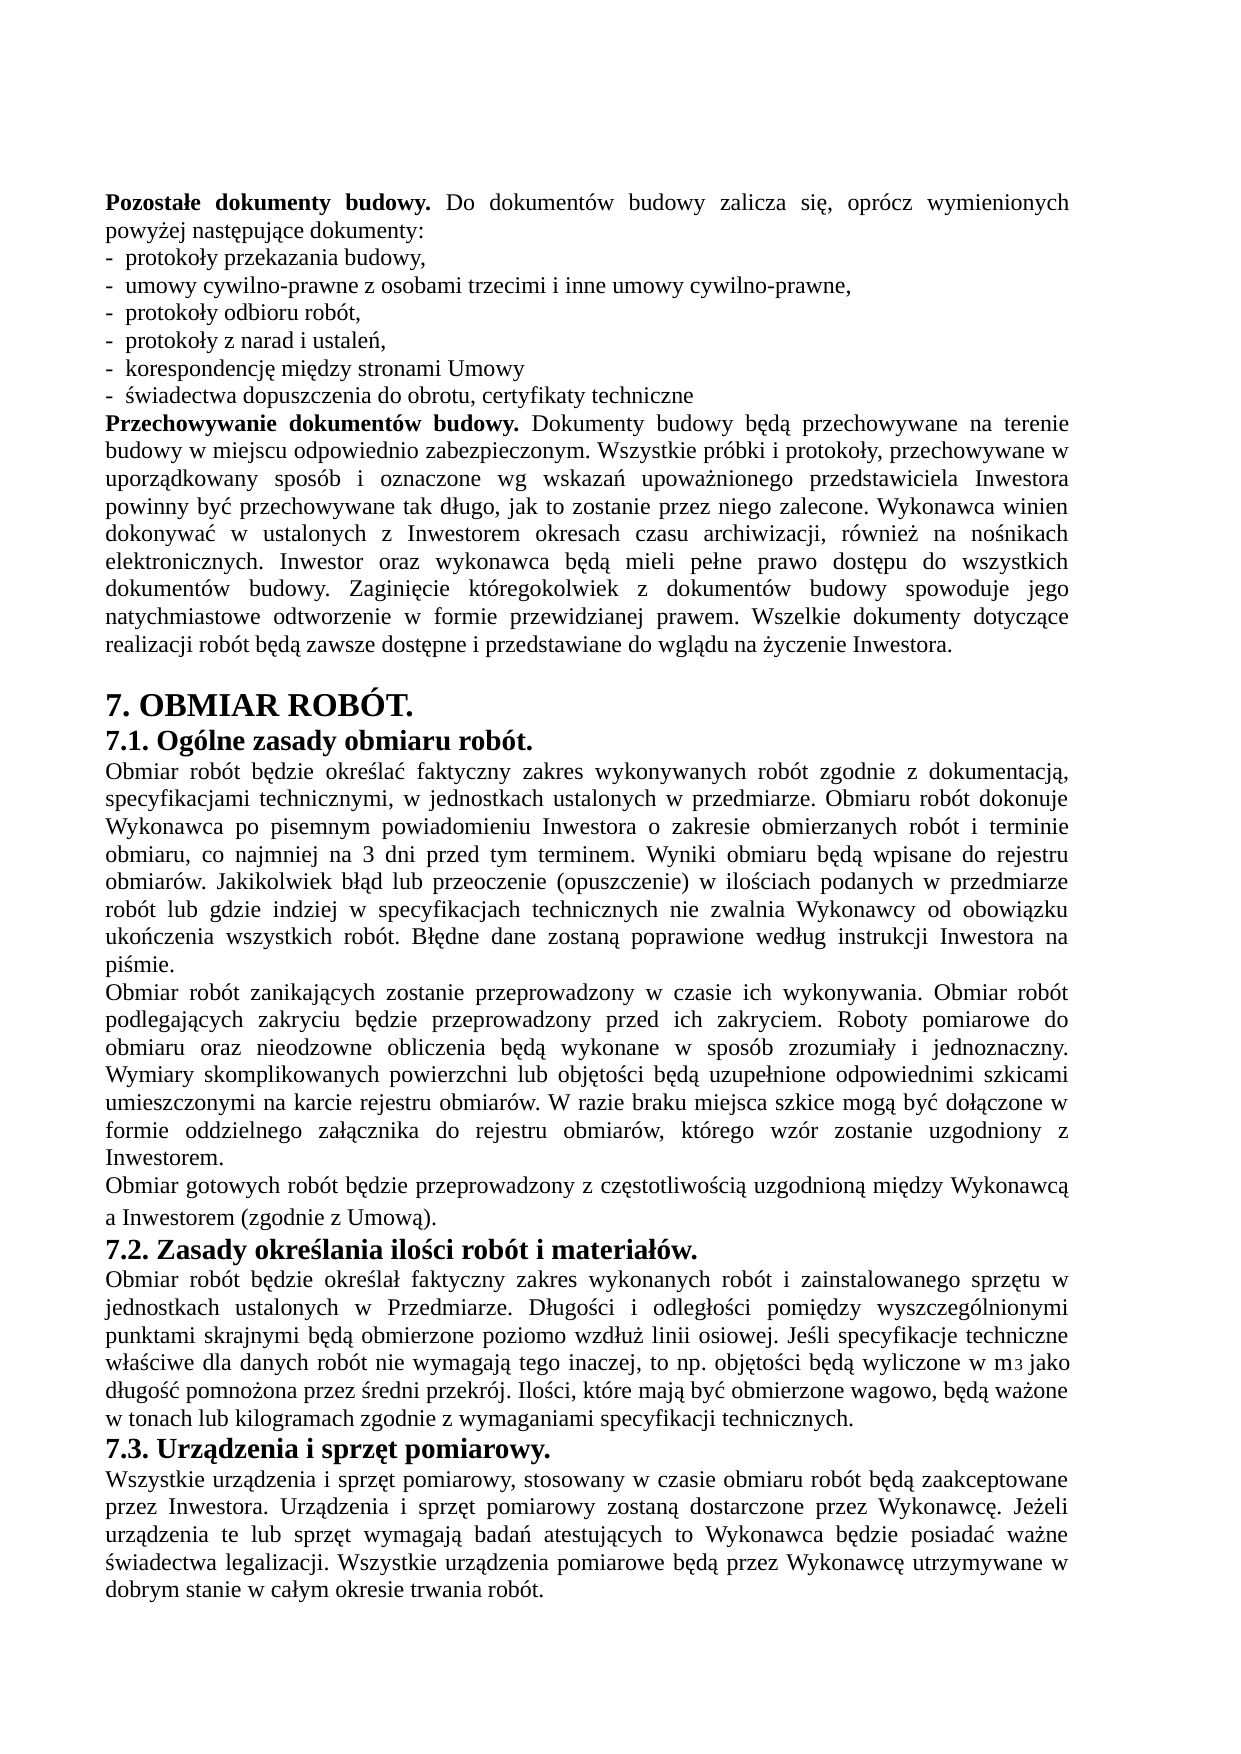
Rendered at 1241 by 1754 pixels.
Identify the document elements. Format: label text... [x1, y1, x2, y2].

text - protokoły odbioru robót, [105, 298, 1070, 326]
text 7.2. Zasady określania ilości robót i materiałów. [105, 1232, 1070, 1266]
text - protokoły z narad i ustaleń, [105, 326, 1070, 354]
text Obmiar robót będzie określać faktyczny zakres wykonywanych robót zgodnie z dokumentacją, specyfikacjami technicznymi, w jednostkach ustalonych w przedmiarze. Obmiaru robót dokonuje Wykonawca po pisemnym powiadomieniu Inwestora o zakresie obmierzanych robót i terminie obmiaru, co najmniej na 3 dni przed tym terminem. Wyniki obmiaru będą wpisane do rejestru obmiarów. Jakikolwiek błąd lub przeoczenie (opuszczenie) w ilościach podanych w przedmiarze robót lub gdzie indziej w specyfikacjach technicznych nie zwalnia Wykonawcy od obowiązku ukończenia wszystkich robót. Błędne dane zostaną poprawione według instrukcji Inwestora na piśmie. [105, 757, 1070, 978]
text - umowy cywilno-prawne z osobami trzecimi i inne umowy cywilno-prawne, [105, 271, 1070, 298]
text Obmiar gotowych robót będzie przeprowadzony z częstotliwością uzgodnioną między Wykonawcą a Inwestorem (zgodnie z Umową). [105, 1171, 1070, 1232]
text Wszystkie urządzenia i sprzęt pomiarowy, stosowany w czasie obmiaru robót będą zaakceptowane przez Inwestora. Urządzenia i sprzęt pomiarowy zostaną dostarczone przez Wykonawcę. Jeżeli urządzenia te lub sprzęt wymagają badań atestujących to Wykonawca będzie posiadać ważne świadectwa legalizacji. Wszystkie urządzenia pomiarowe będą przez Wykonawcę utrzymywane w dobrym stanie w całym okresie trwania robót. [105, 1465, 1070, 1603]
text - korespondencję między stronami Umowy [105, 354, 1070, 381]
text Przechowywanie dokumentów budowy. Dokumenty budowy będą przechowywane na terenie budowy w miejscu odpowiednio zabezpieczonym. Wszystkie próbki i protokoły, przechowywane w uporządkowany sposób i oznaczone wg wskazań upoważnionego przedstawiciela Inwestora powinny być przechowywane tak długo, jak to zostanie przez niego zalecone. Wykonawca winien dokonywać w ustalonych z Inwestorem okresach czasu archiwizacji, również na nośnikach elektronicznych. Inwestor oraz wykonawca będą mieli pełne prawo dostępu do wszystkich dokumentów budowy. Zaginięcie któregokolwiek z dokumentów budowy spowoduje jego natychmiastowe odtworzenie w formie przewidzianej prawem. Wszelkie dokumenty dotyczące realizacji robót będą zawsze dostępne i przedstawiane do wglądu na życzenie Inwestora. [105, 409, 1070, 657]
text 7.3. Urządzenia i sprzęt pomiarowy. [105, 1431, 1070, 1465]
text 7.1. Ogólne zasady obmiaru robót. [105, 723, 1070, 757]
text 7. OBMIAR ROBÓT. [105, 685, 1070, 723]
text Obmiar robót będzie określał faktyczny zakres wykonanych robót i zainstalowanego sprzętu w jednostkach ustalonych w Przedmiarze. Długości i odległości pomiędzy wyszczególnionymi punktami skrajnymi będą obmierzone poziomo wzdłuż linii osiowej. Jeśli specyfikacje techniczne właściwe dla danych robót nie wymagają tego inaczej, to np. objętości będą wyliczone w m3 jako długość pomnożona przez średni przekrój. Ilości, które mają być obmierzone wagowo, będą ważone w tonach lub kilogramach zgodnie z wymaganiami specyfikacji technicznych. [105, 1266, 1070, 1431]
text Pozostałe dokumenty budowy. Do dokumentów budowy zalicza się, oprócz wymienionych powyżej następujące dokumenty: [105, 188, 1070, 243]
text - protokoły przekazania budowy, [105, 243, 1070, 271]
text - świadectwa dopuszczenia do obrotu, certyfikaty techniczne [105, 381, 1070, 409]
text Obmiar robót zanikających zostanie przeprowadzony w czasie ich wykonywania. Obmiar robót podlegających zakryciu będzie przeprowadzony przed ich zakryciem. Roboty pomiarowe do obmiaru oraz nieodzowne obliczenia będą wykonane w sposób zrozumiały i jednoznaczny. Wymiary skomplikowanych powierzchni lub objętości będą uzupełnione odpowiednimi szkicami umieszczonymi na karcie rejestru obmiarów. W razie braku miejsca szkice mogą być dołączone w formie oddzielnego załącznika do rejestru obmiarów, którego wzór zostanie uzgodniony z Inwestorem. [105, 978, 1070, 1171]
